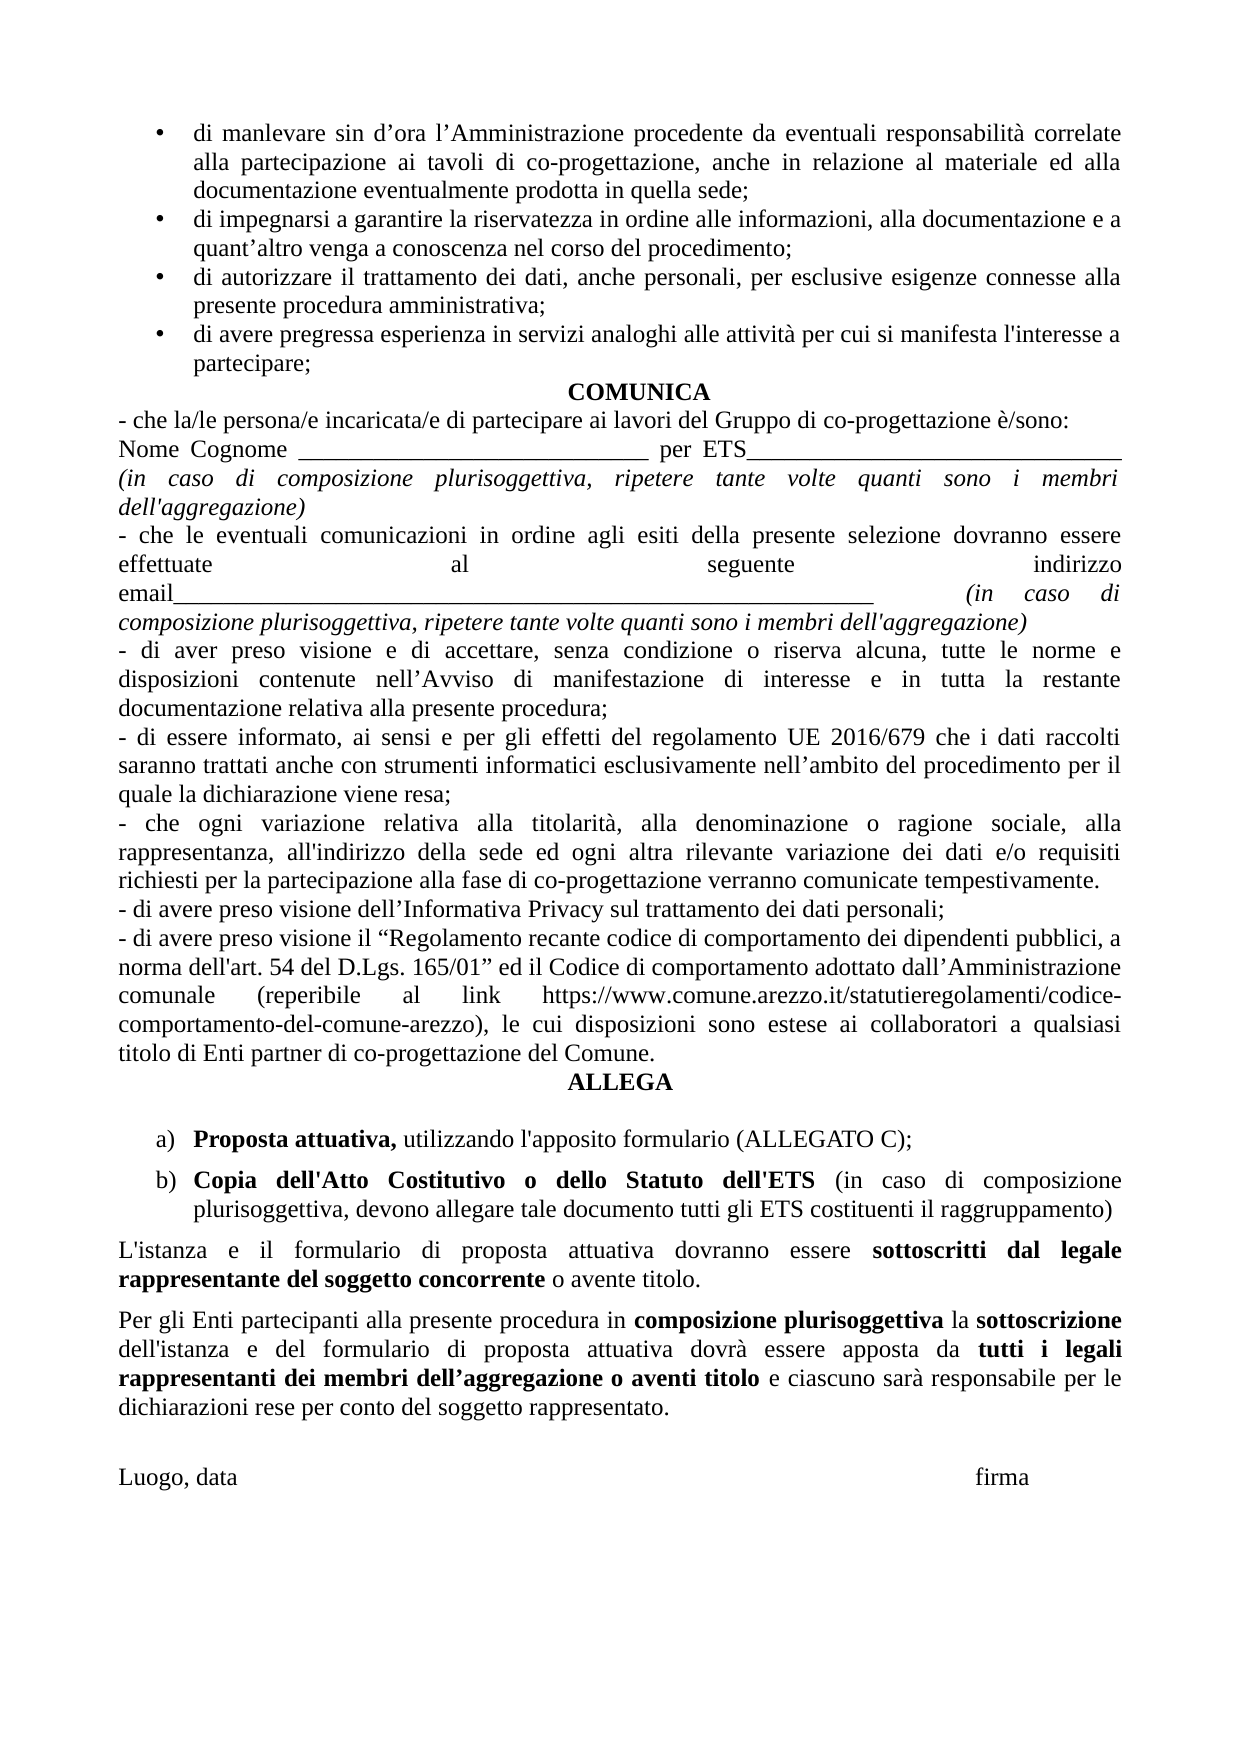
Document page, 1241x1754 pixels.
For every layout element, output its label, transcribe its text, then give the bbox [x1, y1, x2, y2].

text ALLEGA [118, 1067, 1122, 1096]
list di autorizzare il trattamento dei dati, anche personali, per esclusive esigenze connesse alla presente procedura amministrativa; [156, 262, 1122, 319]
text - di avere preso visione dell’Informativa Privacy sul trattamento dei dati personali; [118, 894, 1122, 923]
list di manlevare sin d’ora l’Amministrazione procedente da eventuali responsabilità correlate alla partecipazione ai tavoli di co-progettazione, anche in relazione al materiale ed alla documentazione eventualmente prodotta in quella sede; [156, 118, 1122, 204]
list Copia dell'Atto Costitutivo o dello Statuto dell'ETS (in caso di composizione plurisoggettiva, devono allegare tale documento tutti gli ETS costituenti il raggruppamento) [156, 1166, 1122, 1223]
text - di essere informato, ai sensi e per gli effetti del regolamento UE 2016/679 che i dati raccolti saranno trattati anche con strumenti informatici esclusivamente nell’ambito del procedimento per il quale la dichiarazione viene resa; [118, 722, 1122, 808]
text - che la/le persona/e incaricata/e di partecipare ai lavori del Gruppo di co-progettazione è/sono: [118, 406, 1122, 434]
text Nome Cognome ____________________________ per ETS______________________________ (in caso di composizione plurisoggettiva, ripetere tante volte quanti sono i membri dell'aggregazione) [118, 434, 1122, 521]
text - di avere preso visione il “Regolamento recante codice di comportamento dei dipendenti pubblici, a norma dell'art. 54 del D.Lgs. 165/01” ed il Codice di comportamento adottato dall’Amministrazione comunale (reperibile al link https://www.comune.arezzo.it/statutieregolamenti/codice-comportamento-del-comune-arezzo), le cui disposizioni sono estese ai collaboratori a qualsiasi titolo di Enti partner di co-progettazione del Comune. [118, 923, 1122, 1067]
list Proposta attuativa, utilizzando l'apposito formulario (ALLEGATO C); [156, 1124, 1122, 1153]
list di impegnarsi a garantire la riservatezza in ordine alle informazioni, alla documentazione e a quant’altro venga a conoscenza nel corso del procedimento; [156, 204, 1122, 262]
list di avere pregressa esperienza in servizi analoghi alle attività per cui si manifesta l'interesse a partecipare; [156, 319, 1122, 377]
text Per gli Enti partecipanti alla presente procedura in composizione plurisoggettiva la sottoscrizione dell'istanza e del formulario di proposta attuativa dovrà essere apposta da tutti i legali rappresentanti dei membri dell’aggregazione o aventi titolo e ciascuno sarà responsabile per le dichiarazioni rese per conto del soggetto rappresentato. [118, 1306, 1122, 1421]
text L'istanza e il formulario di proposta attuativa dovranno essere sottoscritti dal legale rappresentante del soggetto concorrente o avente titolo. [118, 1236, 1122, 1293]
text - che ogni variazione relativa alla titolarità, alla denominazione o ragione sociale, alla rappresentanza, all'indirizzo della sede ed ogni altra rilevante variazione dei dati e/o requisiti richiesti per la partecipazione alla fase di co-progettazione verranno comunicate tempestivamente. [118, 808, 1122, 894]
text Luogo, data firma [118, 1462, 1122, 1491]
text - di aver preso visione e di accettare, senza condizione o riserva alcuna, tutte le norme e disposizioni contenute nell’Avviso di manifestazione di interesse e in tutta la restante documentazione relativa alla presente procedura; [118, 636, 1122, 722]
text COMUNICA [156, 377, 1122, 406]
text - che le eventuali comunicazioni in ordine agli esiti della presente selezione dovranno essere effettuate al seguente indirizzo email________________________________________________________ (in caso di composizione plurisoggettiva, ripetere tante volte quanti sono i membri dell'aggregazione) [118, 521, 1122, 636]
